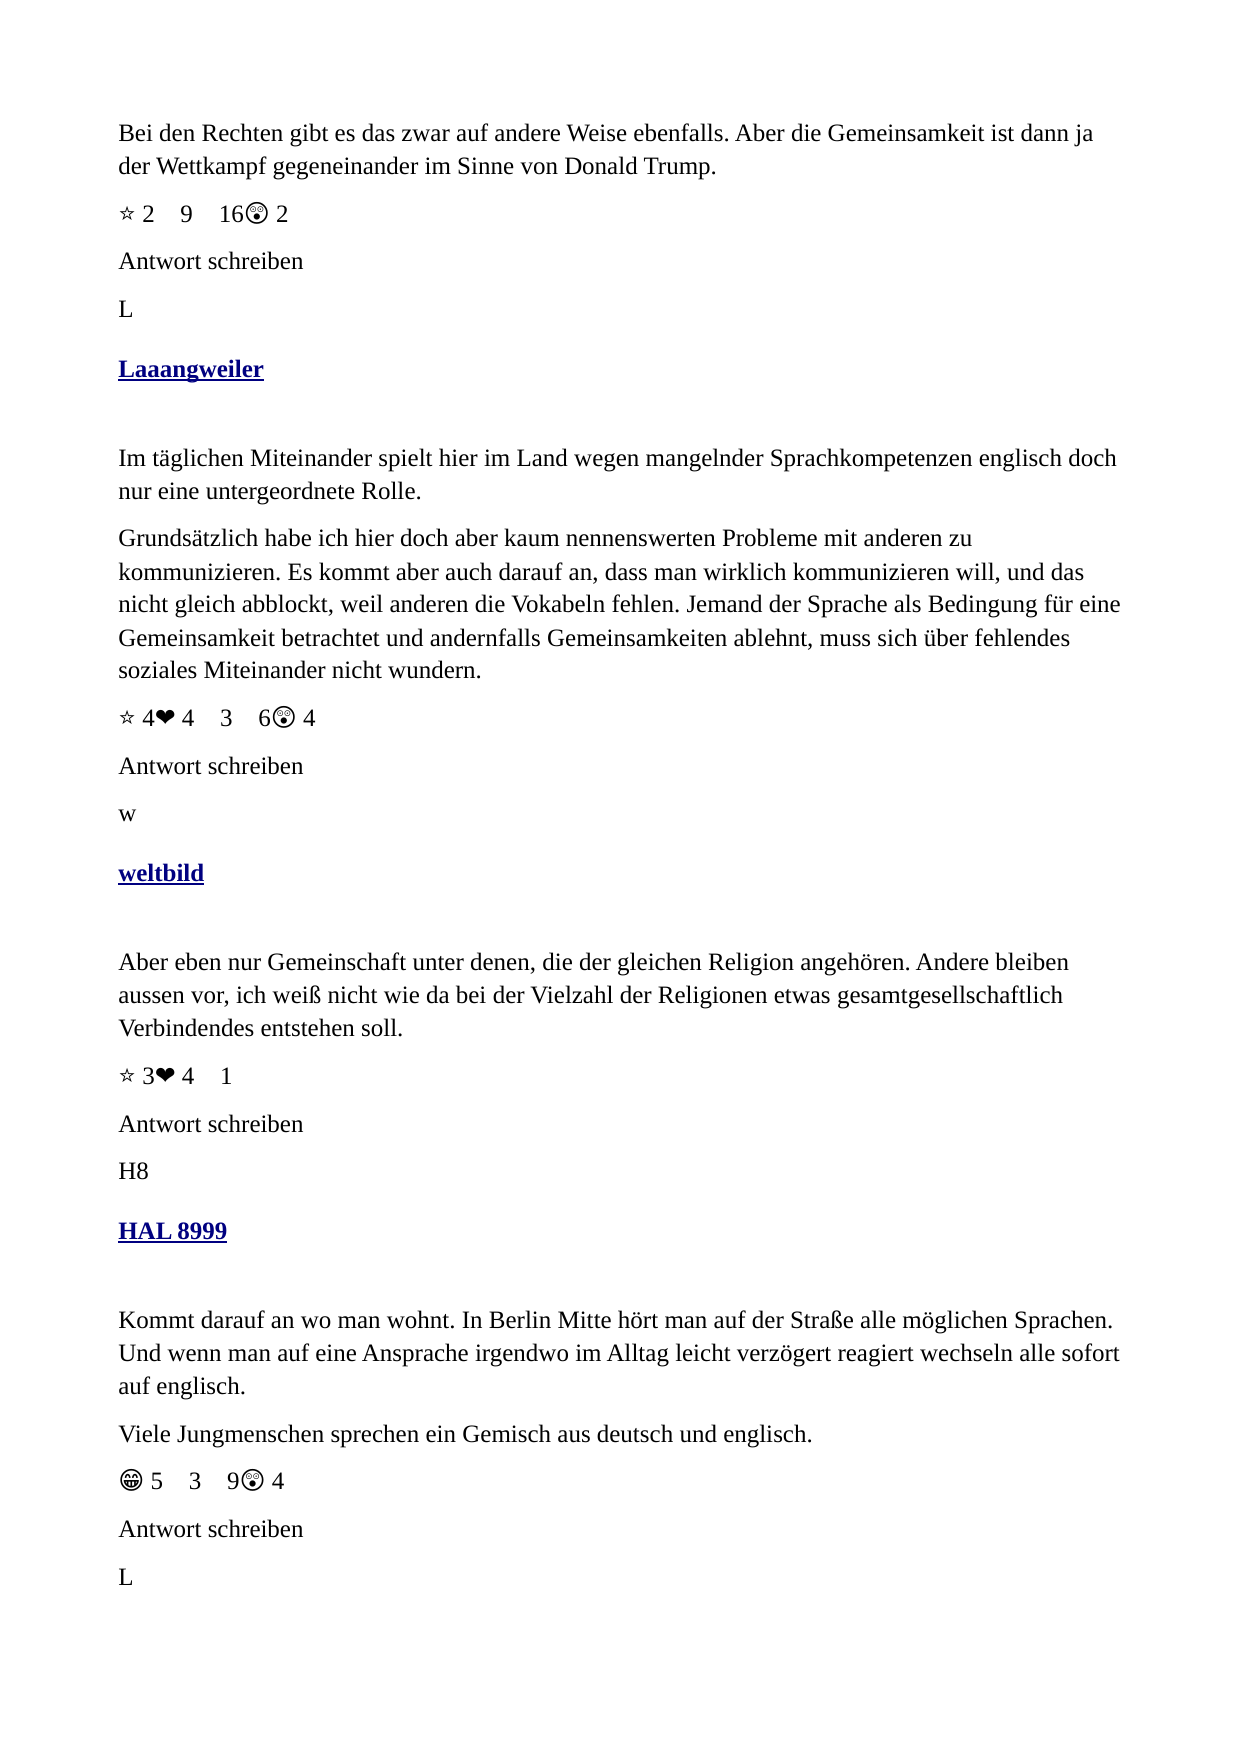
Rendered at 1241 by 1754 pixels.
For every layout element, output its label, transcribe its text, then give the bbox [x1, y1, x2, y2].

text Grundsätzlich habe ich hier doch aber kaum nennenswerten Probleme mit anderen zu kommunizieren. Es kommt aber auch darauf an, dass man wirklich kommunizieren will, und das nicht gleich abblockt, weil anderen die Vokabeln fehlen. Jemand der Sprache als Bedingung für eine Gemeinsamkeit betrachtet und andernfalls Gemeinsamkeiten ablehnt, muss sich über fehlendes soziales Miteinander nicht wundern. [118, 523, 1122, 684]
subtitle HAL 8999 [118, 1216, 1122, 1245]
subtitle weltbild [118, 858, 1122, 887]
text Antwort schreiben [118, 751, 1122, 779]
text ⭐️ 2🙁 9🤨 16😲 2 [118, 199, 1122, 227]
text Kommt darauf an wo man wohnt. In Berlin Mitte hört man auf der Straße alle möglichen Sprachen. Und wenn man auf eine Ansprache irgendwo im Alltag leicht verzögert reagiert wechseln alle sofort auf englisch. [118, 1305, 1122, 1400]
subtitle Laaangweiler [118, 354, 1122, 383]
text Bei den Rechten gibt es das zwar auf andere Weise ebenfalls. Aber die Gemeinsamkeit ist dann ja der Wettkampf gegeneinander im Sinne von Donald Trump. [118, 118, 1122, 180]
text ⭐️ 3❤️ 4🤨 1 [118, 1061, 1122, 1090]
text L [118, 1562, 1122, 1590]
text L [118, 294, 1122, 323]
text Viele Jungmenschen sprechen ein Gemisch aus deutsch und englisch. [118, 1419, 1122, 1448]
text Aber eben nur Gemeinschaft unter denen, die der gleichen Religion angehören. Andere bleiben aussen vor, ich weiß nicht wie da bei der Vielzahl der Religionen etwas gesamtgesellschaftlich Verbindendes entstehen soll. [118, 947, 1122, 1042]
text Antwort schreiben [118, 1109, 1122, 1137]
text 😁 5🙁 3🤨 9😲 4 [118, 1466, 1122, 1495]
text Antwort schreiben [118, 1514, 1122, 1543]
text H8 [118, 1156, 1122, 1185]
text ⭐️ 4❤️ 4🙁 3🤨 6😲 4 [118, 703, 1122, 732]
text w [118, 798, 1122, 827]
text Antwort schreiben [118, 246, 1122, 275]
text Im täglichen Miteinander spielt hier im Land wegen mangelnder Sprachkompetenzen englisch doch nur eine untergeordnete Rolle. [118, 443, 1122, 505]
